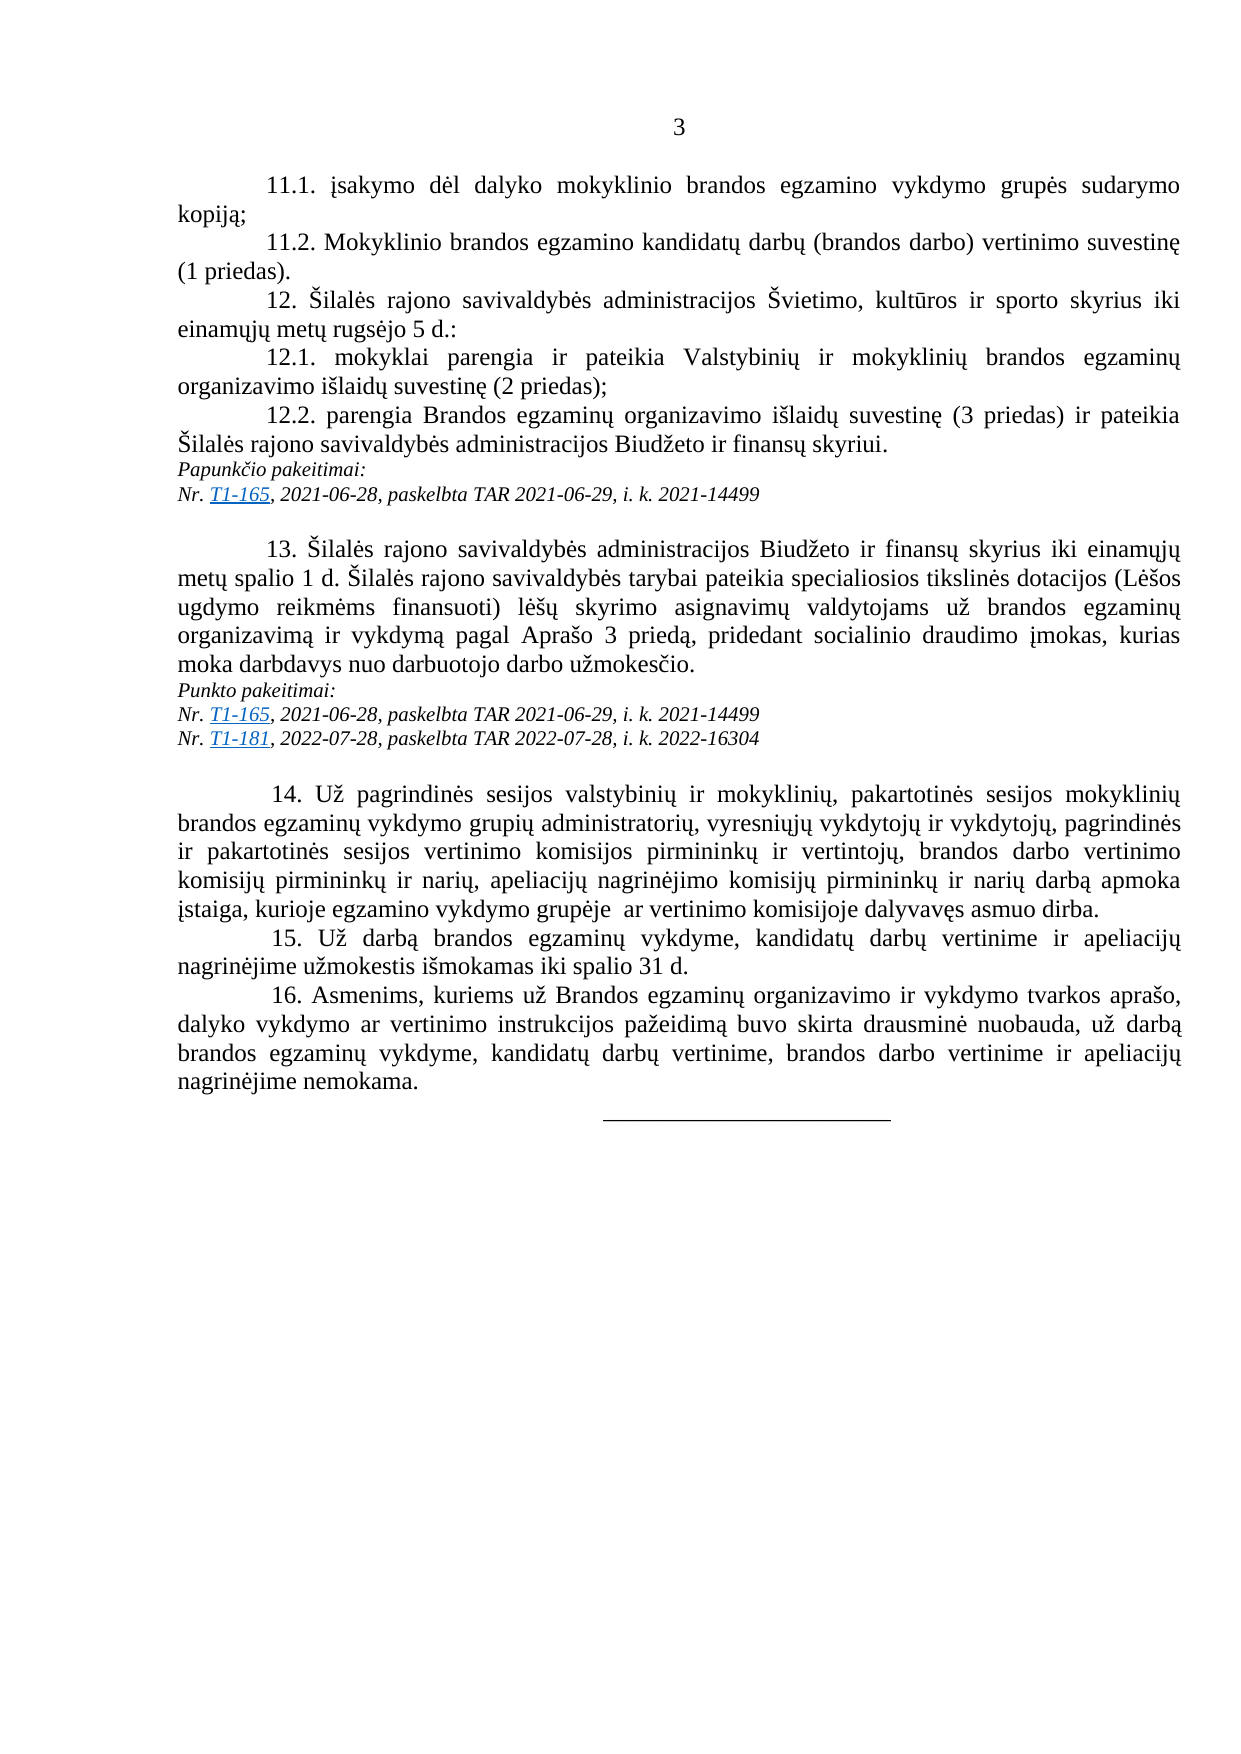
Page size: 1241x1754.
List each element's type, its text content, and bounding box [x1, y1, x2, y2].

text 12. Šilalės rajono savivaldybės administracijos Švietimo, kultūros ir sporto skyrius iki einamųjų metų rugsėjo 5 d.: [177, 285, 1181, 342]
text Nr. T1-165, 2021-06-28, paskelbta TAR 2021-06-29, i. k. 2021-14499 [177, 481, 1181, 506]
text 15. Už darbą brandos egzaminų vykdyme, kandidatų darbų vertinime ir apeliacijų nagrinėjime užmokestis išmokamas iki spalio 31 d. [177, 923, 1182, 980]
text 13. Šilalės rajono savivaldybės administracijos Biudžeto ir finansų skyrius iki einamųjų metų spalio 1 d. Šilalės rajono savivaldybės tarybai pateikia specialiosios tikslinės dotacijos (Lėšos ugdymo reikmėms finansuoti) lėšų skyrimo asignavimų valdytojams už brandos egzaminų organizavimą ir vykdymą pagal Aprašo 3 priedą, pridedant socialinio draudimo įmokas, kurias moka darbdavys nuo darbuotojo darbo užmokesčio. [177, 534, 1182, 678]
text Nr. T1-181, 2022-07-28, paskelbta TAR 2022-07-28, i. k. 2022-16304 [177, 726, 1181, 750]
text 11.1. įsakymo dėl dalyko mokyklinio brandos egzamino vykdymo grupės sudarymo kopiją; [177, 170, 1181, 227]
text 12.1. mokyklai parengia ir pateikia Valstybinių ir mokyklinių brandos egzaminų organizavimo išlaidų suvestinę (2 priedas); [177, 342, 1181, 400]
text Punkto pakeitimai: [177, 678, 1181, 702]
text 12.2. parengia Brandos egzaminų organizavimo išlaidų suvestinę (3 priedas) ir pateikia Šilalės rajono savivaldybės administracijos Biudžeto ir finansų skyriui. [177, 400, 1181, 457]
text Papunkčio pakeitimai: [177, 457, 1181, 481]
text 14. Už pagrindinės sesijos valstybinių ir mokyklinių, pakartotinės sesijos mokyklinių brandos egzaminų vykdymo grupių administratorių, vyresniųjų vykdytojų ir vykdytojų, pagrindinės ir pakartotinės sesijos vertinimo komisijos pirmininkų ir vertintojų, brandos darbo vertinimo komisijų pirmininkų ir narių, apeliacijų nagrinėjimo komisijų pirmininkų ir narių darbą apmoka įstaiga, kurioje egzamino vykdymo grupėje ar vertinimo komisijoje dalyvavęs asmuo dirba. [177, 779, 1182, 923]
text 16. Asmenims, kuriems už Brandos egzaminų organizavimo ir vykdymo tvarkos aprašo, dalyko vykdymo ar vertinimo instrukcijos pažeidimą buvo skirta drausminė nuobauda, už darbą brandos egzaminų vykdyme, kandidatų darbų vertinime, brandos darbo vertinime ir apeliacijų nagrinėjime nemokama. [177, 980, 1182, 1095]
text _______________________ [142, 1095, 1217, 1124]
text 11.2. Mokyklinio brandos egzamino kandidatų darbų (brandos darbo) vertinimo suvestinę (1 priedas). [177, 227, 1181, 285]
text Nr. T1-165, 2021-06-28, paskelbta TAR 2021-06-29, i. k. 2021-14499 [177, 702, 1181, 726]
